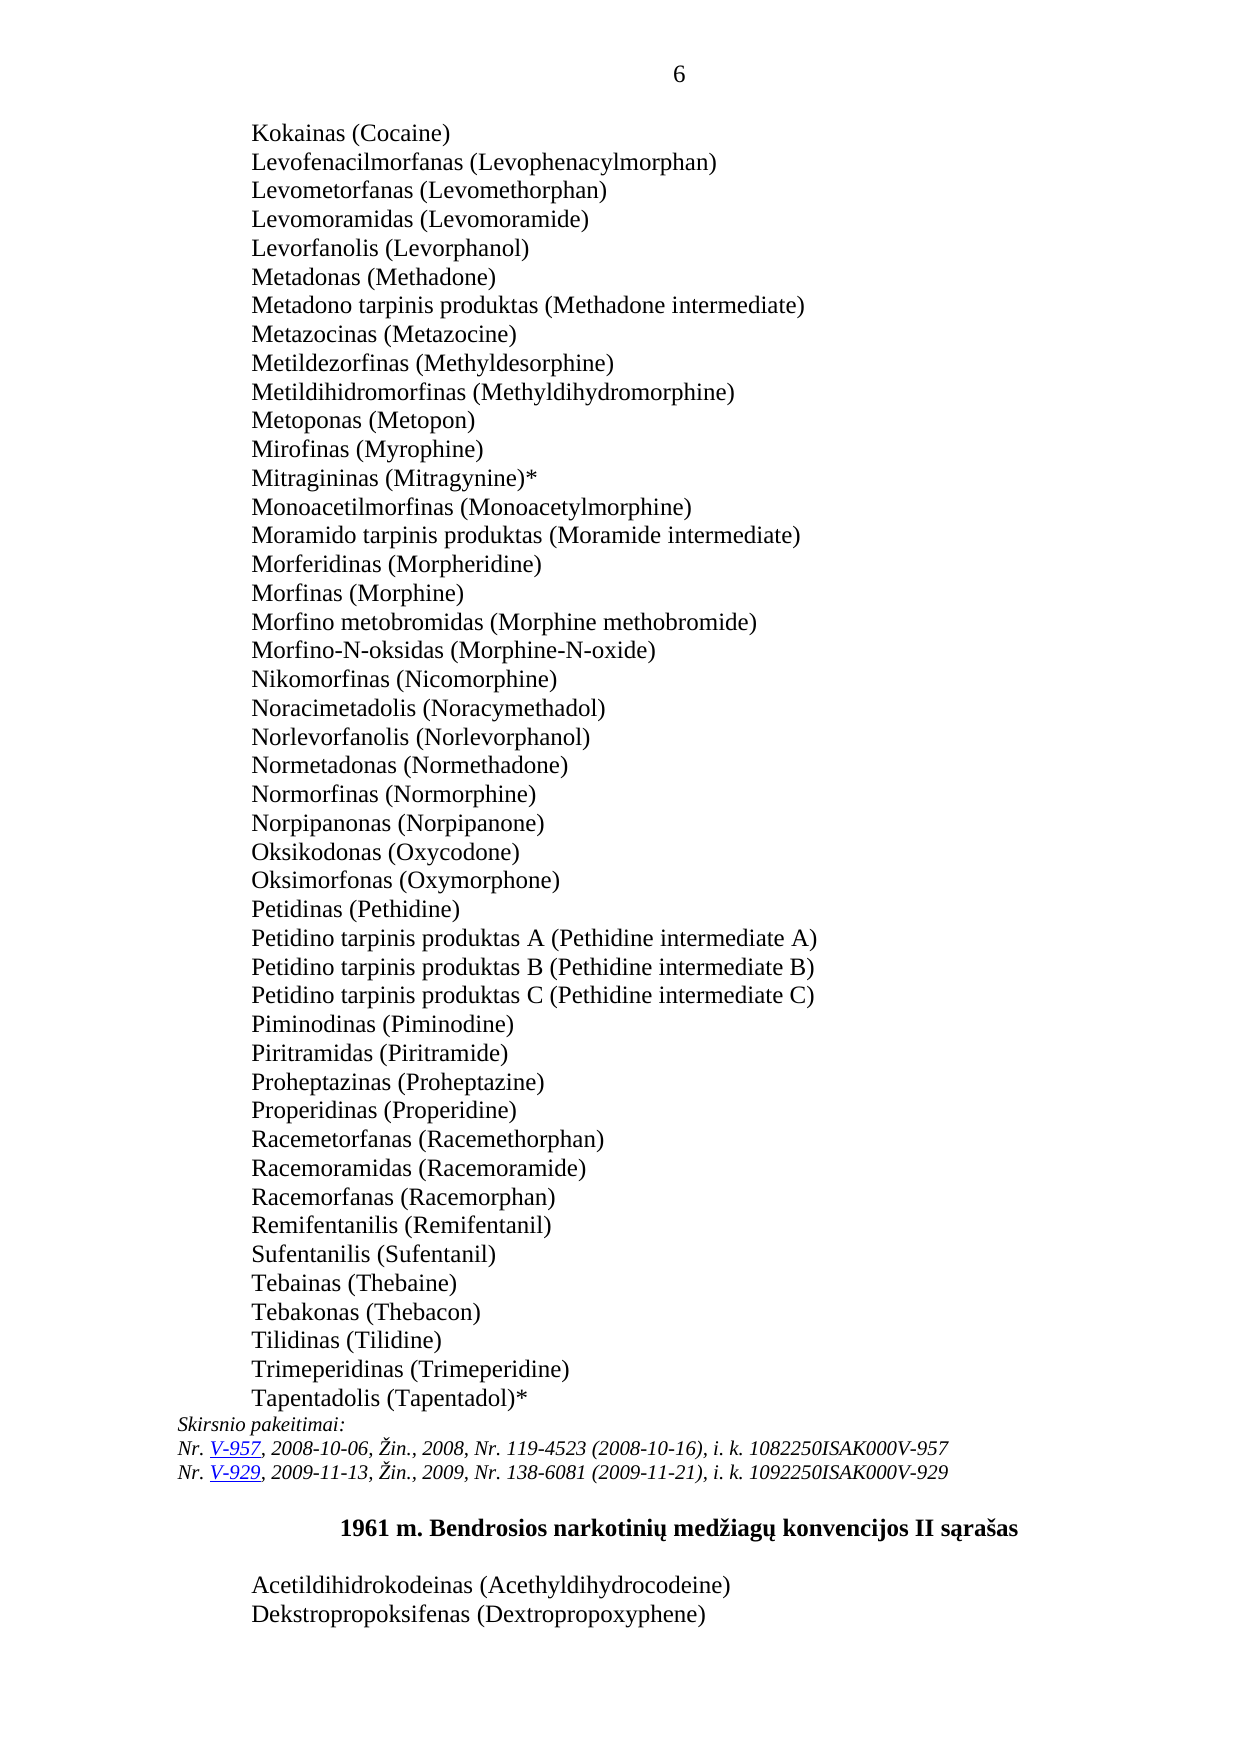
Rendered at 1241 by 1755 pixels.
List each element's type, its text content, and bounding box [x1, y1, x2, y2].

text Moramido tarpinis produktas (Moramide intermediate) [177, 521, 1181, 549]
text Oksikodonas (Oxycodone) [177, 837, 1181, 866]
text Remifentanilis (Remifentanil) [177, 1211, 1181, 1239]
text Metazocinas (Metazocine) [177, 319, 1181, 348]
text Monoacetilmorfinas (Monoacetylmorphine) [177, 492, 1181, 521]
text Racemorfanas (Racemorphan) [177, 1182, 1181, 1211]
text Metadonas (Methadone) [177, 262, 1181, 291]
text Nr. V-957, 2008-10-06, Žin., 2008, Nr. 119-4523 (2008-10-16), i. k. 1082250ISAK000V-957 [177, 1436, 1181, 1460]
text Morferidinas (Morpheridine) [177, 549, 1181, 578]
text Metoponas (Metopon) [177, 406, 1181, 434]
text Acetildihidrokodeinas (Acethyldihydrocodeine) [177, 1570, 1181, 1599]
text Mitragininas (Mitragynine)* [177, 463, 1181, 492]
text Piritramidas (Piritramide) [177, 1038, 1181, 1067]
text Properidinas (Properidine) [177, 1096, 1181, 1124]
text Tapentadolis (Tapentadol)* [177, 1383, 1181, 1412]
text Noracimetadolis (Noracymethadol) [177, 693, 1181, 722]
text Kokainas (Cocaine) [177, 118, 1181, 147]
text Normetadonas (Normethadone) [177, 751, 1181, 779]
text Levomoramidas (Levomoramide) [177, 204, 1181, 233]
text 1961 m. Bendrosios narkotinių medžiagų konvencijos II sąrašas [177, 1513, 1181, 1542]
text Oksimorfonas (Oxymorphone) [177, 866, 1181, 894]
text Levometorfanas (Levomethorphan) [177, 176, 1181, 204]
text Mirofinas (Myrophine) [177, 434, 1181, 463]
text Norlevorfanolis (Norlevorphanol) [177, 722, 1181, 751]
text Tebainas (Thebaine) [177, 1268, 1181, 1297]
text Trimeperidinas (Trimeperidine) [177, 1354, 1181, 1383]
text Tilidinas (Tilidine) [177, 1326, 1181, 1354]
text Racemoramidas (Racemoramide) [177, 1153, 1181, 1182]
text Racemetorfanas (Racemethorphan) [177, 1124, 1181, 1153]
text Normorfinas (Normorphine) [177, 779, 1181, 808]
text Nr. V-929, 2009-11-13, Žin., 2009, Nr. 138-6081 (2009-11-21), i. k. 1092250ISAK000V-929 [177, 1460, 1181, 1484]
text Petidinas (Pethidine) [177, 894, 1181, 923]
text Skirsnio pakeitimai: [177, 1412, 1181, 1436]
text Levofenacilmorfanas (Levophenacylmorphan) [177, 147, 1181, 176]
text Morfino metobromidas (Morphine methobromide) [177, 607, 1181, 636]
text Petidino tarpinis produktas B (Pethidine intermediate B) [177, 952, 1181, 981]
text Petidino tarpinis produktas A (Pethidine intermediate A) [177, 923, 1181, 952]
text Metildihidromorfinas (Methyldihydromorphine) [177, 377, 1181, 406]
text Sufentanilis (Sufentanil) [177, 1239, 1181, 1268]
text Tebakonas (Thebacon) [177, 1297, 1181, 1326]
text Nikomorfinas (Nicomorphine) [177, 664, 1181, 693]
text Levorfanolis (Levorphanol) [177, 233, 1181, 262]
text Proheptazinas (Proheptazine) [177, 1067, 1181, 1096]
text Morfinas (Morphine) [177, 578, 1181, 607]
text Morfino-N-oksidas (Morphine-N-oxide) [177, 636, 1181, 664]
text Piminodinas (Piminodine) [177, 1009, 1181, 1038]
text Petidino tarpinis produktas C (Pethidine intermediate C) [177, 981, 1181, 1009]
text Metildezorfinas (Methyldesorphine) [177, 348, 1181, 377]
text Metadono tarpinis produktas (Methadone intermediate) [177, 291, 1181, 319]
text Dekstropropoksifenas (Dextropropoxyphene) [177, 1599, 1181, 1628]
text Norpipanonas (Norpipanone) [177, 808, 1181, 837]
